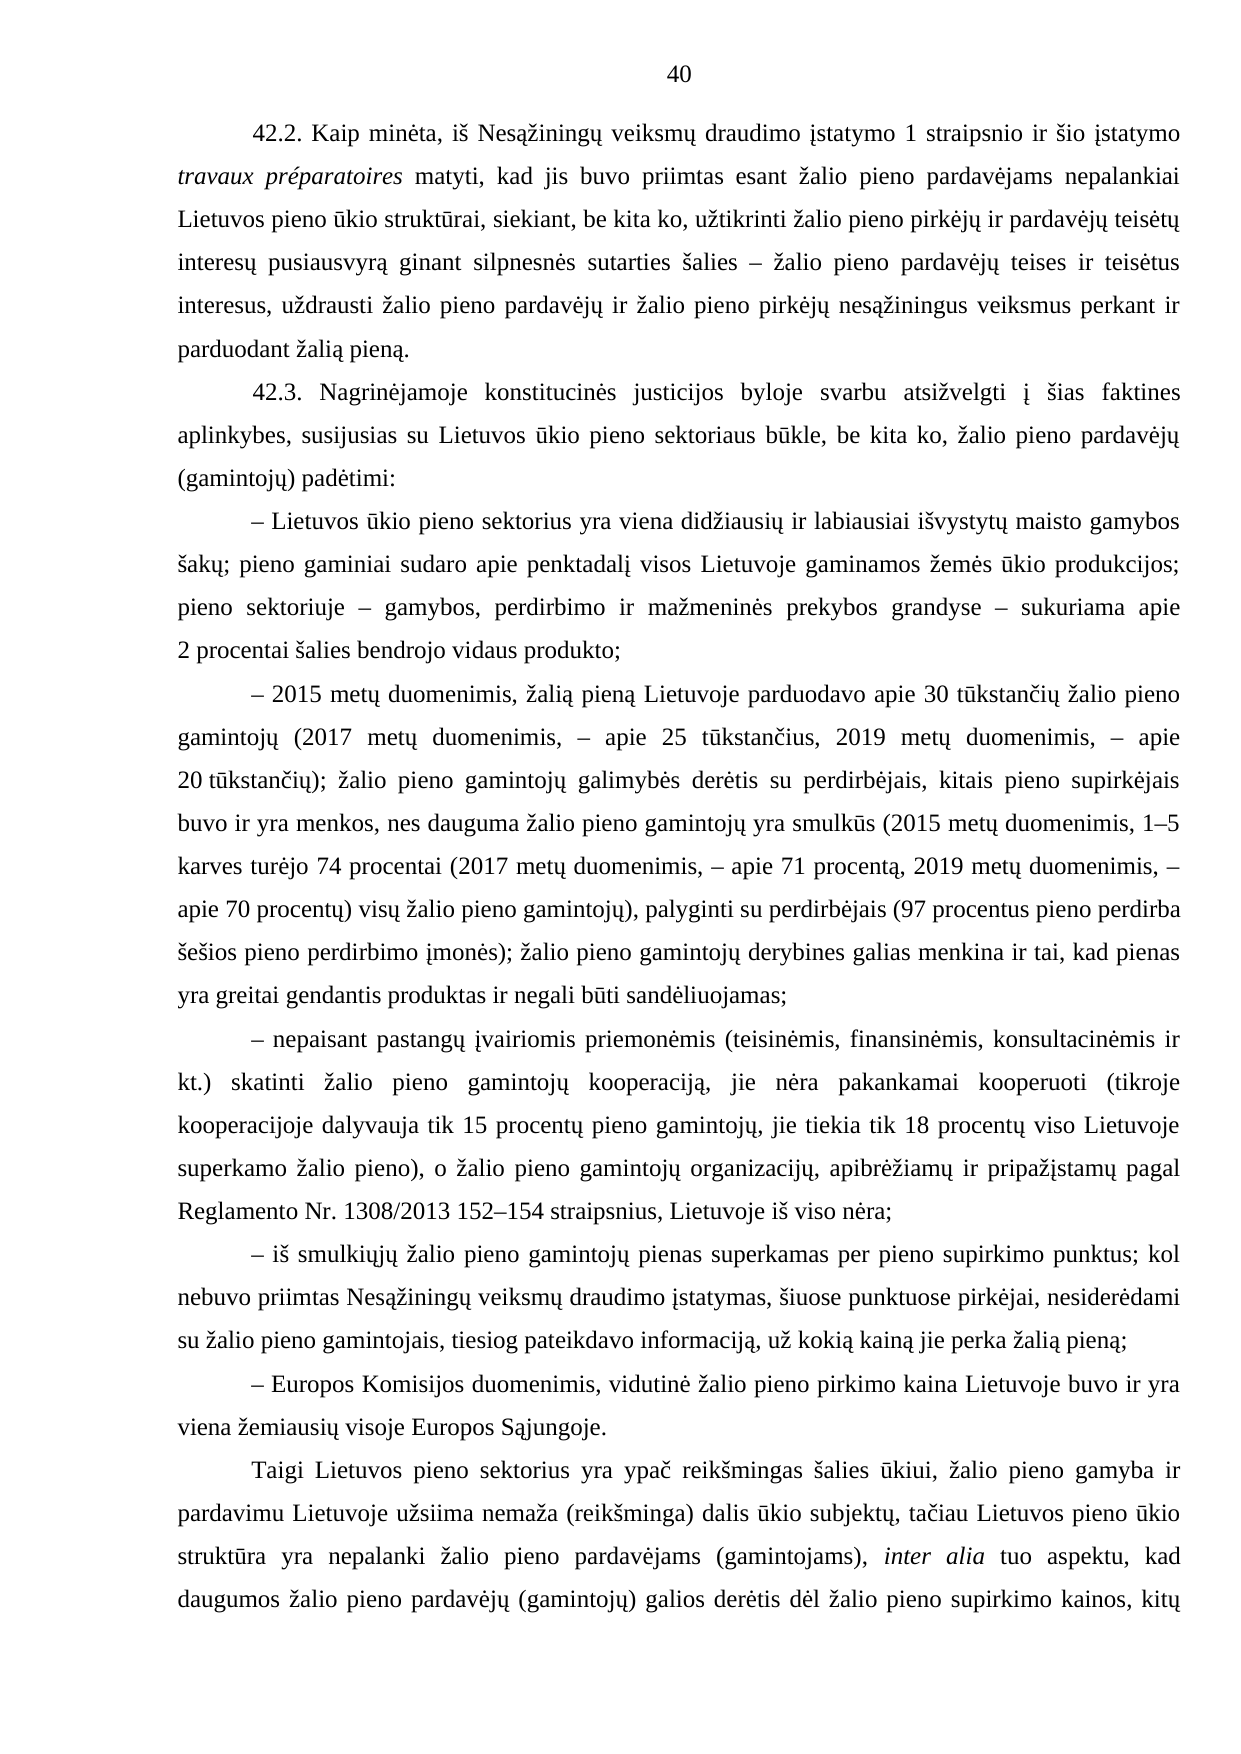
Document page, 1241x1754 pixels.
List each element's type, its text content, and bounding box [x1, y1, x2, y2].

text 42.2. Kaip minėta, iš Nesąžiningų veiksmų draudimo įstatymo 1 straipsnio ir šio įstatymo travaux préparatoires matyti, kad jis buvo priimtas esant žalio pieno pardavėjams nepalankiai Lietuvos pieno ūkio struktūrai, siekiant, be kita ko, užtikrinti žalio pieno pirkėjų ir pardavėjų teisėtų interesų pusiausvyrą ginant silpnesnės sutarties šalies – žalio pieno pardavėjų teises ir teisėtus interesus, uždrausti žalio pieno pardavėjų ir žalio pieno pirkėjų nesąžiningus veiksmus perkant ir parduodant žalią pieną. [177, 118, 1181, 362]
text – nepaisant pastangų įvairiomis priemonėmis (teisinėmis, finansinėmis, konsultacinėmis ir kt.) skatinti žalio pieno gamintojų kooperaciją, jie nėra pakankamai kooperuoti (tikroje kooperacijoje dalyvauja tik 15 procentų pieno gamintojų, jie tiekia tik 18 procentų viso Lietuvoje superkamo žalio pieno), o žalio pieno gamintojų organizacijų, apibrėžiamų ir pripažįstamų pagal Reglamento Nr. 1308/2013 152–154 straipsnius, Lietuvoje iš viso nėra; [177, 1024, 1181, 1225]
text – iš smulkiųjų žalio pieno gamintojų pienas superkamas per pieno supirkimo punktus; kol nebuvo priimtas Nesąžiningų veiksmų draudimo įstatymas, šiuose punktuose pirkėjai, nesiderėdami su žalio pieno gamintojais, tiesiog pateikdavo informaciją, už kokią kainą jie perka žalią pieną; [177, 1239, 1181, 1354]
text 42.3. Nagrinėjamoje konstitucinės justicijos byloje svarbu atsižvelgti į šias faktines aplinkybes, susijusias su Lietuvos ūkio pieno sektoriaus būkle, be kita ko, žalio pieno pardavėjų (gamintojų) padėtimi: [177, 377, 1181, 492]
text – Lietuvos ūkio pieno sektorius yra viena didžiausių ir labiausiai išvystytų maisto gamybos šakų; pieno gaminiai sudaro apie penktadalį visos Lietuvoje gaminamos žemės ūkio produkcijos; pieno sektoriuje – gamybos, perdirbimo ir mažmeninės prekybos grandyse – sukuriama apie 2 procentai šalies bendrojo vidaus produkto; [177, 506, 1181, 664]
text Taigi Lietuvos pieno sektorius yra ypač reikšmingas šalies ūkiui, žalio pieno gamyba ir pardavimu Lietuvoje užsiima nemaža (reikšminga) dalis ūkio subjektų, tačiau Lietuvos pieno ūkio struktūra yra nepalanki žalio pieno pardavėjams (gamintojams), inter alia tuo aspektu, kad daugumos žalio pieno pardavėjų (gamintojų) galios derėtis dėl žalio pieno supirkimo kainos, kitų [177, 1455, 1181, 1613]
text – 2015 metų duomenimis, žalią pieną Lietuvoje parduodavo apie 30 tūkstančių žalio pieno gamintojų (2017 metų duomenimis, – apie 25 tūkstančius, 2019 metų duomenimis, – apie 20 tūkstančių); žalio pieno gamintojų galimybės derėtis su perdirbėjais, kitais pieno supirkėjais buvo ir yra menkos, nes dauguma žalio pieno gamintojų yra smulkūs (2015 metų duomenimis, 1–5 karves turėjo 74 procentai (2017 metų duomenimis, – apie 71 procentą, 2019 metų duomenimis, – apie 70 procentų) visų žalio pieno gamintojų), palyginti su perdirbėjais (97 procentus pieno perdirba šešios pieno perdirbimo įmonės); žalio pieno gamintojų derybines galias menkina ir tai, kad pienas yra greitai gendantis produktas ir negali būti sandėliuojamas; [177, 679, 1181, 1009]
text – Europos Komisijos duomenimis, vidutinė žalio pieno pirkimo kaina Lietuvoje buvo ir yra viena žemiausių visoje Europos Sąjungoje. [177, 1369, 1181, 1441]
